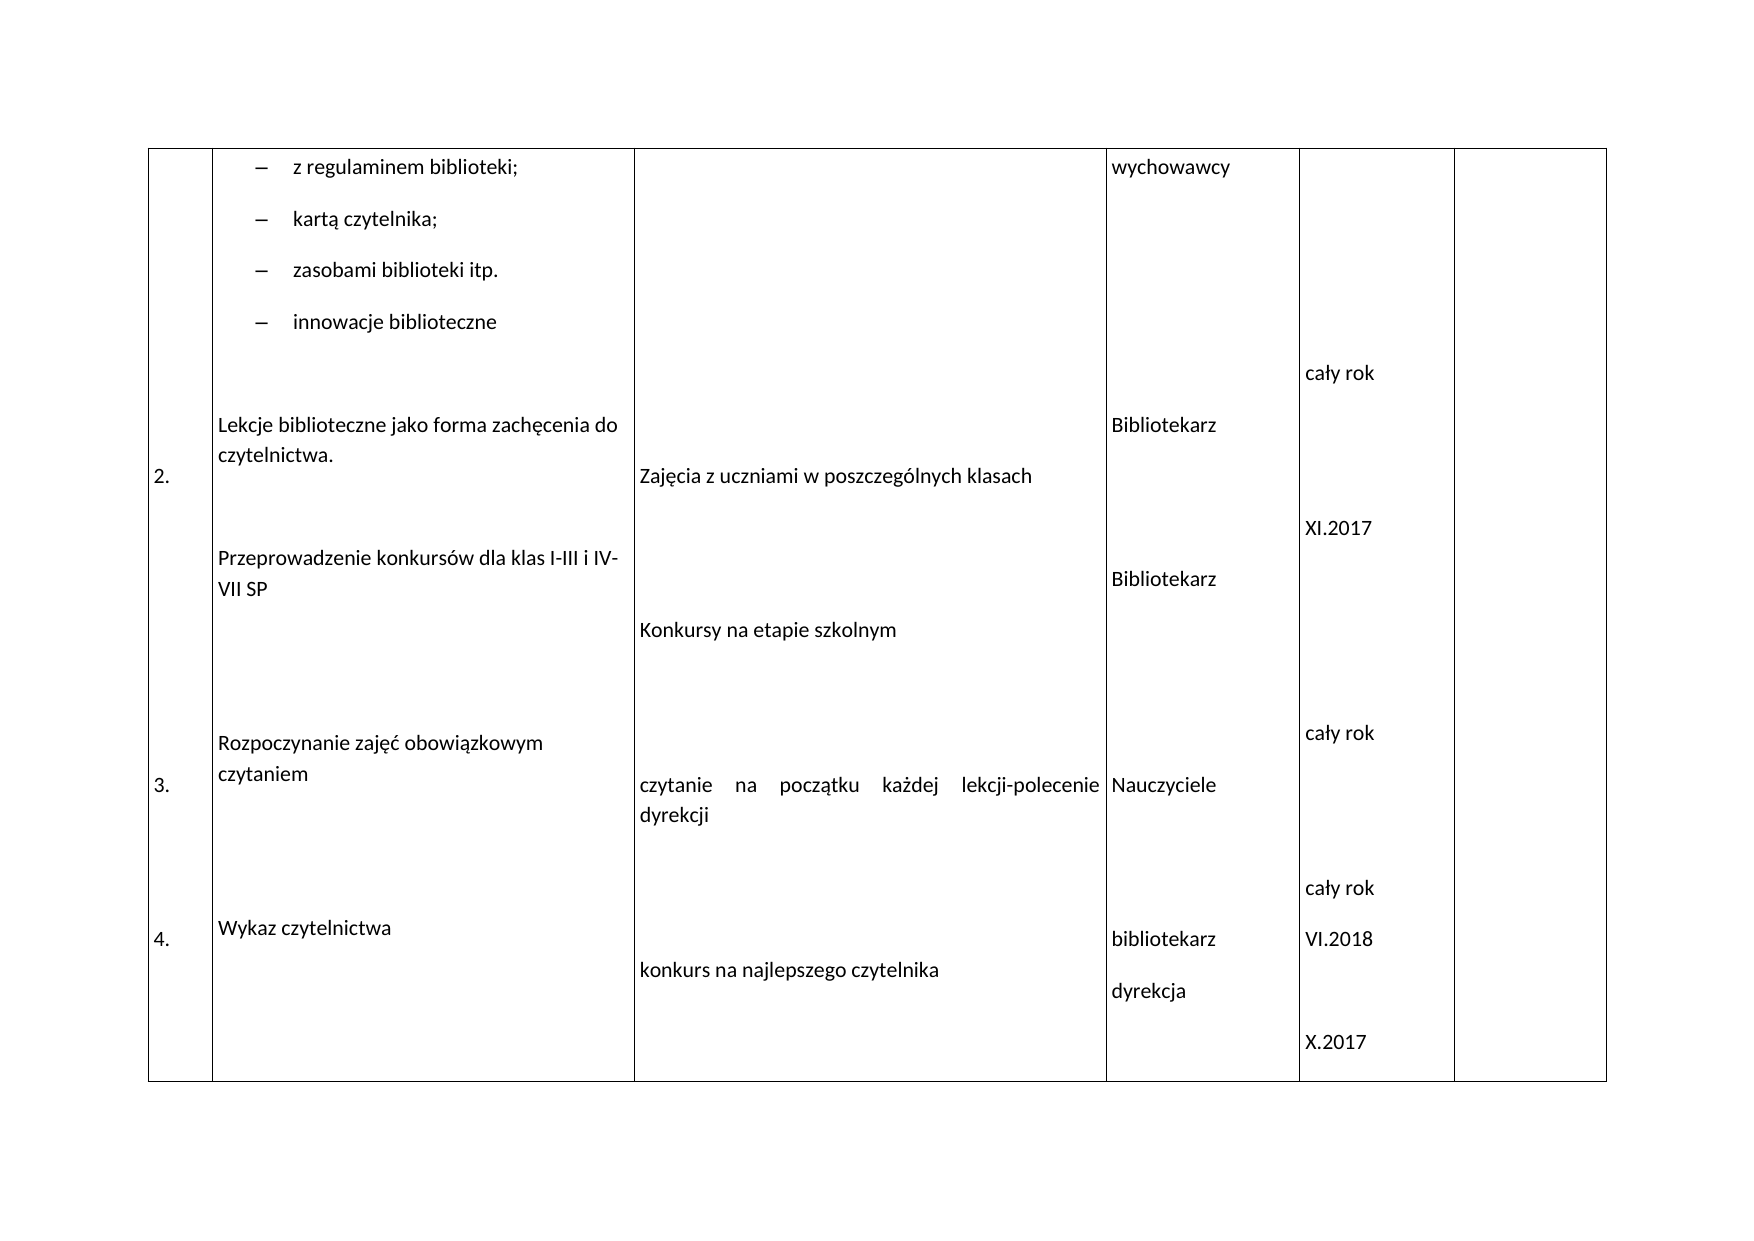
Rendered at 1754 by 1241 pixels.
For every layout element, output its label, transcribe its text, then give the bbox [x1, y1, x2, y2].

table_cell 2. 3. 4. [149, 149, 212, 1081]
table_cell Zajęcia z uczniami w poszczególnych klasach Konkursy na etapie szkolnym czytanie na początku każdej lekcji-polecenie dyrekcji konkurs na najlepszego czytelnika [635, 149, 1106, 1081]
table_cell [1455, 149, 1606, 1081]
table_cell wychowawcy Bibliotekarz Bibliotekarz Nauczyciele bibliotekarz dyrekcja [1107, 149, 1299, 1081]
table_cell Zapoznanie z działalnością biblioteki szkolnej: z regulaminem biblioteki; kartą czytelnika; zasobami biblioteki itp. innowacje biblioteczne Lekcje biblioteczne jako forma zachęcenia do czytelnictwa. Przeprowadzenie konkursów dla klas I-III i IV-VII SP Rozpoczynanie zajęć obowiązkowym czytaniem Wykaz czytelnictwa Pasowanie na czytelnika Spotkanie z pisarzem Praca aktywu bibliotecznego. [213, 149, 634, 1081]
table_cell cały rok XI.2017 cały rok cały rok VI.2018 X.2017 [1300, 149, 1454, 1081]
